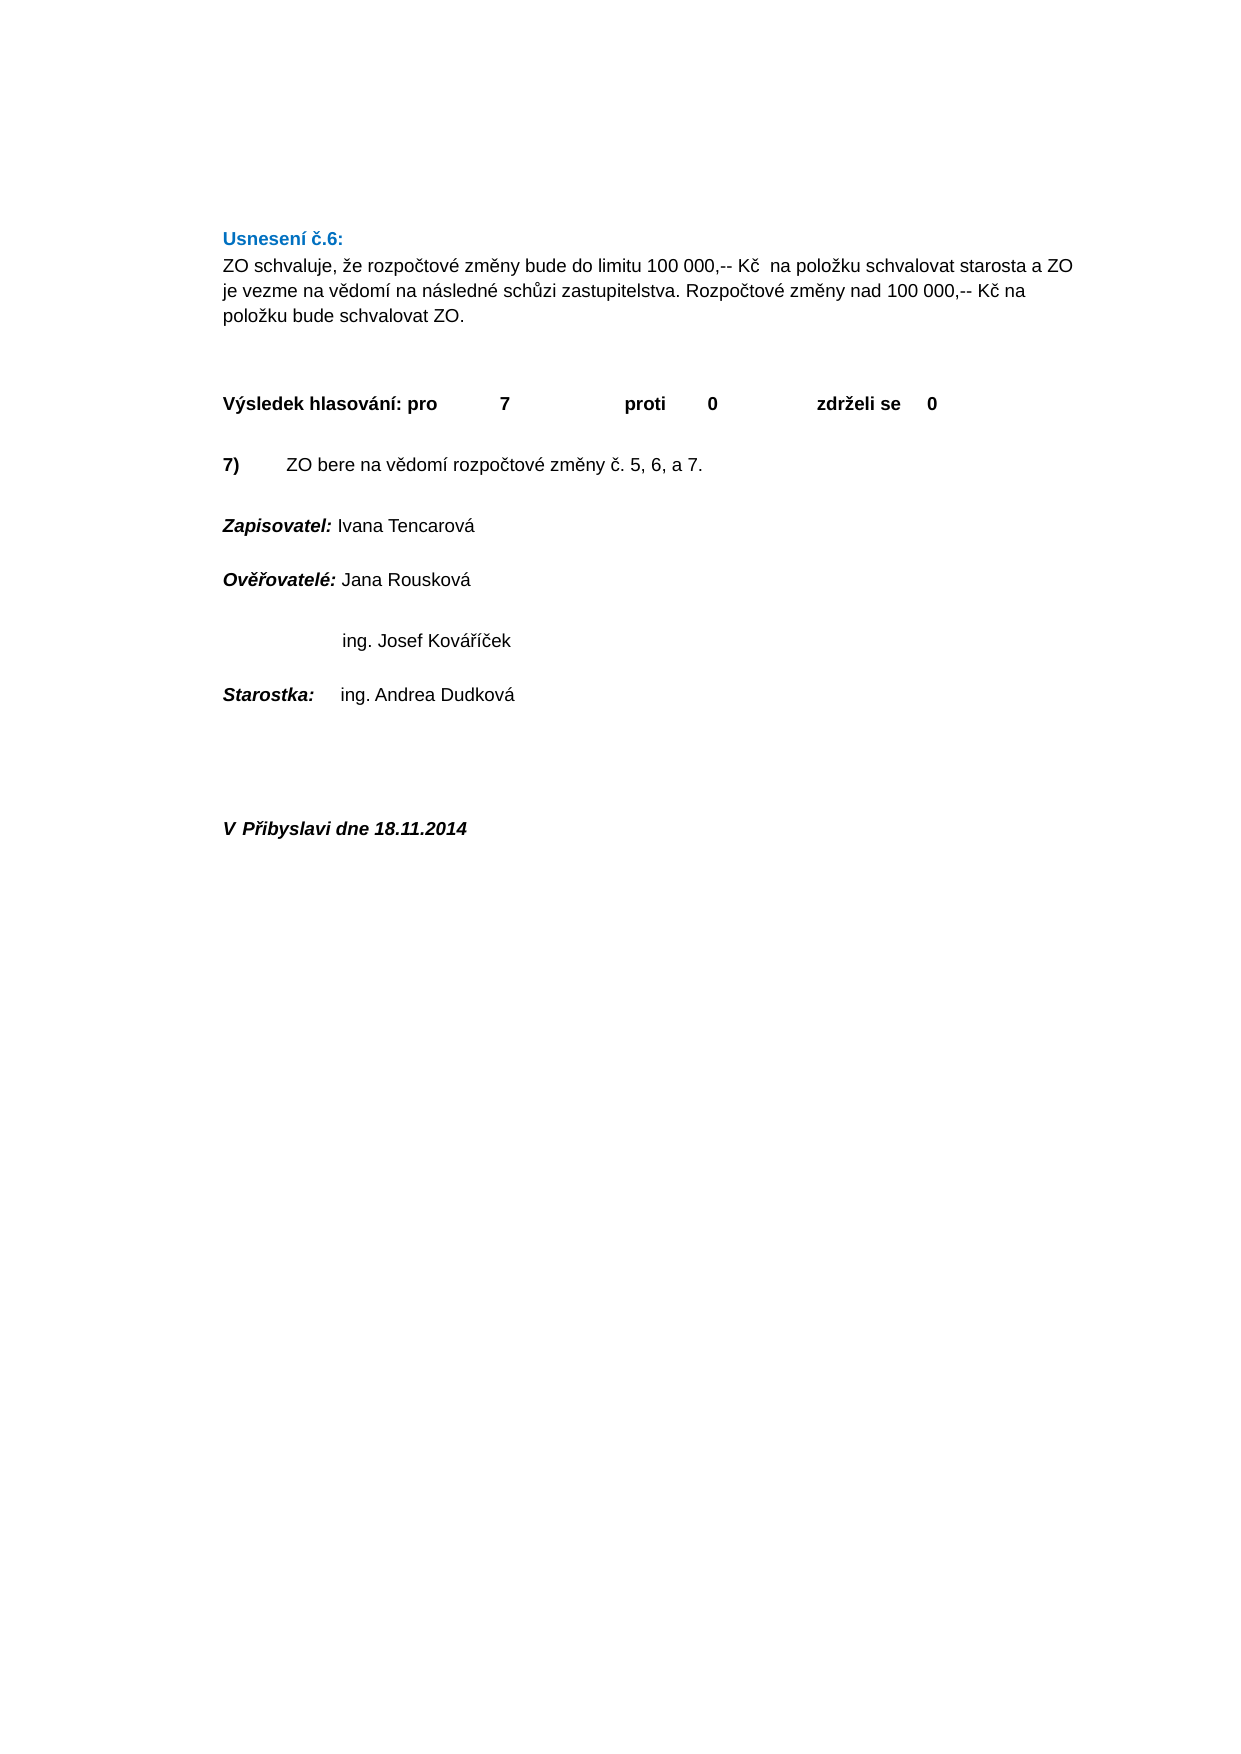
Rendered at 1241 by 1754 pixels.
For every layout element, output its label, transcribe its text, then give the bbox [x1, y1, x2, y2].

text Výsledek hlasování: pro 7 proti 0 zdrželi se 0 [223, 393, 1092, 414]
text Usnesení č.6: [223, 228, 1092, 250]
text Zapisovatel: Ivana Tencarová [223, 515, 1092, 537]
text Starostka: ing. Andrea Dudková [223, 684, 1092, 705]
text Ověřovatelé: Jana Rousková [223, 569, 1092, 590]
text 7) ZO bere na vědomí rozpočtové změny č. 5, 6, a 7. [223, 454, 1092, 475]
text V Přibyslavi dne 18.11.2014 [223, 818, 1092, 839]
text ing. Josef Kováříček [223, 630, 1092, 651]
text ZO schvaluje, že rozpočtové změny bude do limitu 100 000,-- Kč na položku schvalovat starosta a ZO je vezme na vědomí na následné schůzi zastupitelstva. Rozpočtové změny nad 100 000,-- Kč na položku bude schvalovat ZO. [223, 255, 1092, 326]
